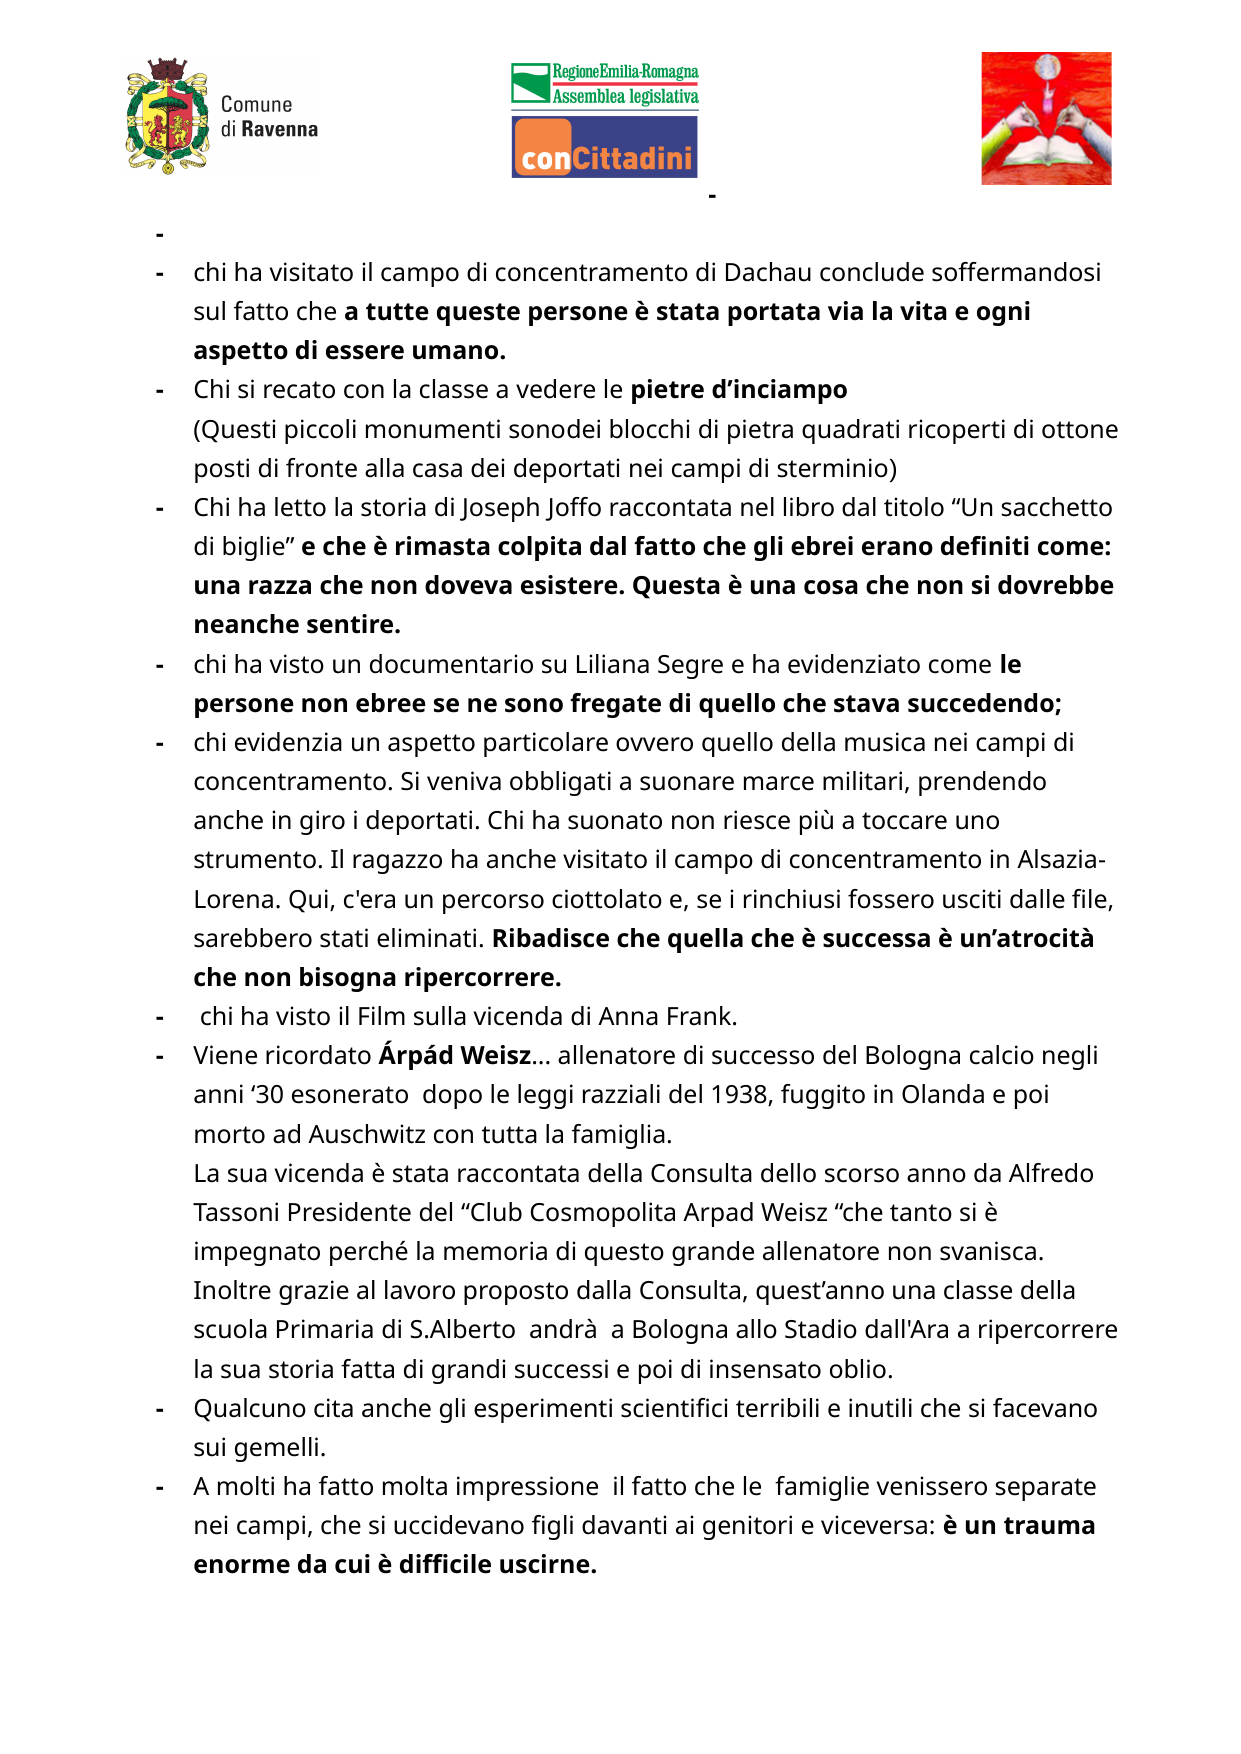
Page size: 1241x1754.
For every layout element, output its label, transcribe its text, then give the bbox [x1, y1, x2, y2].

list La sua vicenda è stata raccontata della Consulta dello scorso anno da Alfredo Tassoni Presidente del “Club Cosmopolita Arpad Weisz “che tanto si è impegnato perché la memoria di questo grande allenatore non svanisca. Inoltre grazie al lavoro proposto dalla Consulta, quest’anno una classe della scuola Primaria di S.Alberto andrà a Bologna allo Stadio dall'Ara a ripercorrere la sua storia fatta di grandi successi e poi di insensato oblio. [156, 1156, 1122, 1385]
list Viene ricordato Árpád Weisz... allenatore di successo del Bologna calcio negli anni ‘30 esonerato dopo le leggi razziali del 1938, fuggito in Olanda e poi morto ad Auschwitz con tutta la famiglia. [156, 1038, 1122, 1150]
list A molti ha fatto molta impressione il fatto che le famiglie venissero separate nei campi, che si uccidevano figli davanti ai genitori e viceversa: è un trauma enorme da cui è difficile uscirne. [156, 1469, 1122, 1581]
list chi ha visto il Film sulla vicenda di Anna Frank. [156, 999, 1122, 1033]
list Chi ha letto la storia di Joseph Joffo raccontata nel libro dal titolo “Un sacchetto di biglie” e che è rimasta colpita dal fatto che gli ebrei erano definiti come: una razza che non doveva esistere. Questa è una cosa che non si dovrebbe neanche sentire. [156, 490, 1122, 641]
list chi ha visto un documentario su Liliana Segre e ha evidenziato come le persone non ebree se ne sono fregate di quello che stava succedendo; [156, 646, 1122, 719]
picture [511, 63, 699, 178]
picture [122, 55, 320, 177]
list chi evidenzia un aspetto particolare ovvero quello della musica nei campi di concentramento. Si veniva obbligati a suonare marce militari, prendendo anche in giro i deportati. Chi ha suonato non riesce più a toccare uno strumento. Il ragazzo ha anche visitato il campo di concentramento in Alsazia-Lorena. Qui, c'era un percorso ciottolato e, se i rinchiusi fossero usciti dalle file, sarebbero stati eliminati. Ribadisce che quella che è successa è un’atrocità che non bisogna ripercorrere. [156, 725, 1122, 994]
list chi ha visitato il campo di concentramento di Dachau conclude soffermandosi sul fatto che a tutte queste persone è stata portata via la vita e ogni aspetto di essere umano. [156, 255, 1122, 367]
list Chi si recato con la classe a vedere le pietre d’inciampo [156, 372, 1122, 406]
list (Questi piccoli monumenti sonodei blocchi di pietra quadrati ricoperti di ottone posti di fronte alla casa dei deportati nei campi di sterminio) [156, 411, 1122, 484]
list Qualcuno cita anche gli esperimenti scientifici terribili e inutili che si facevano sui gemelli. [156, 1391, 1122, 1464]
picture [981, 52, 1112, 185]
